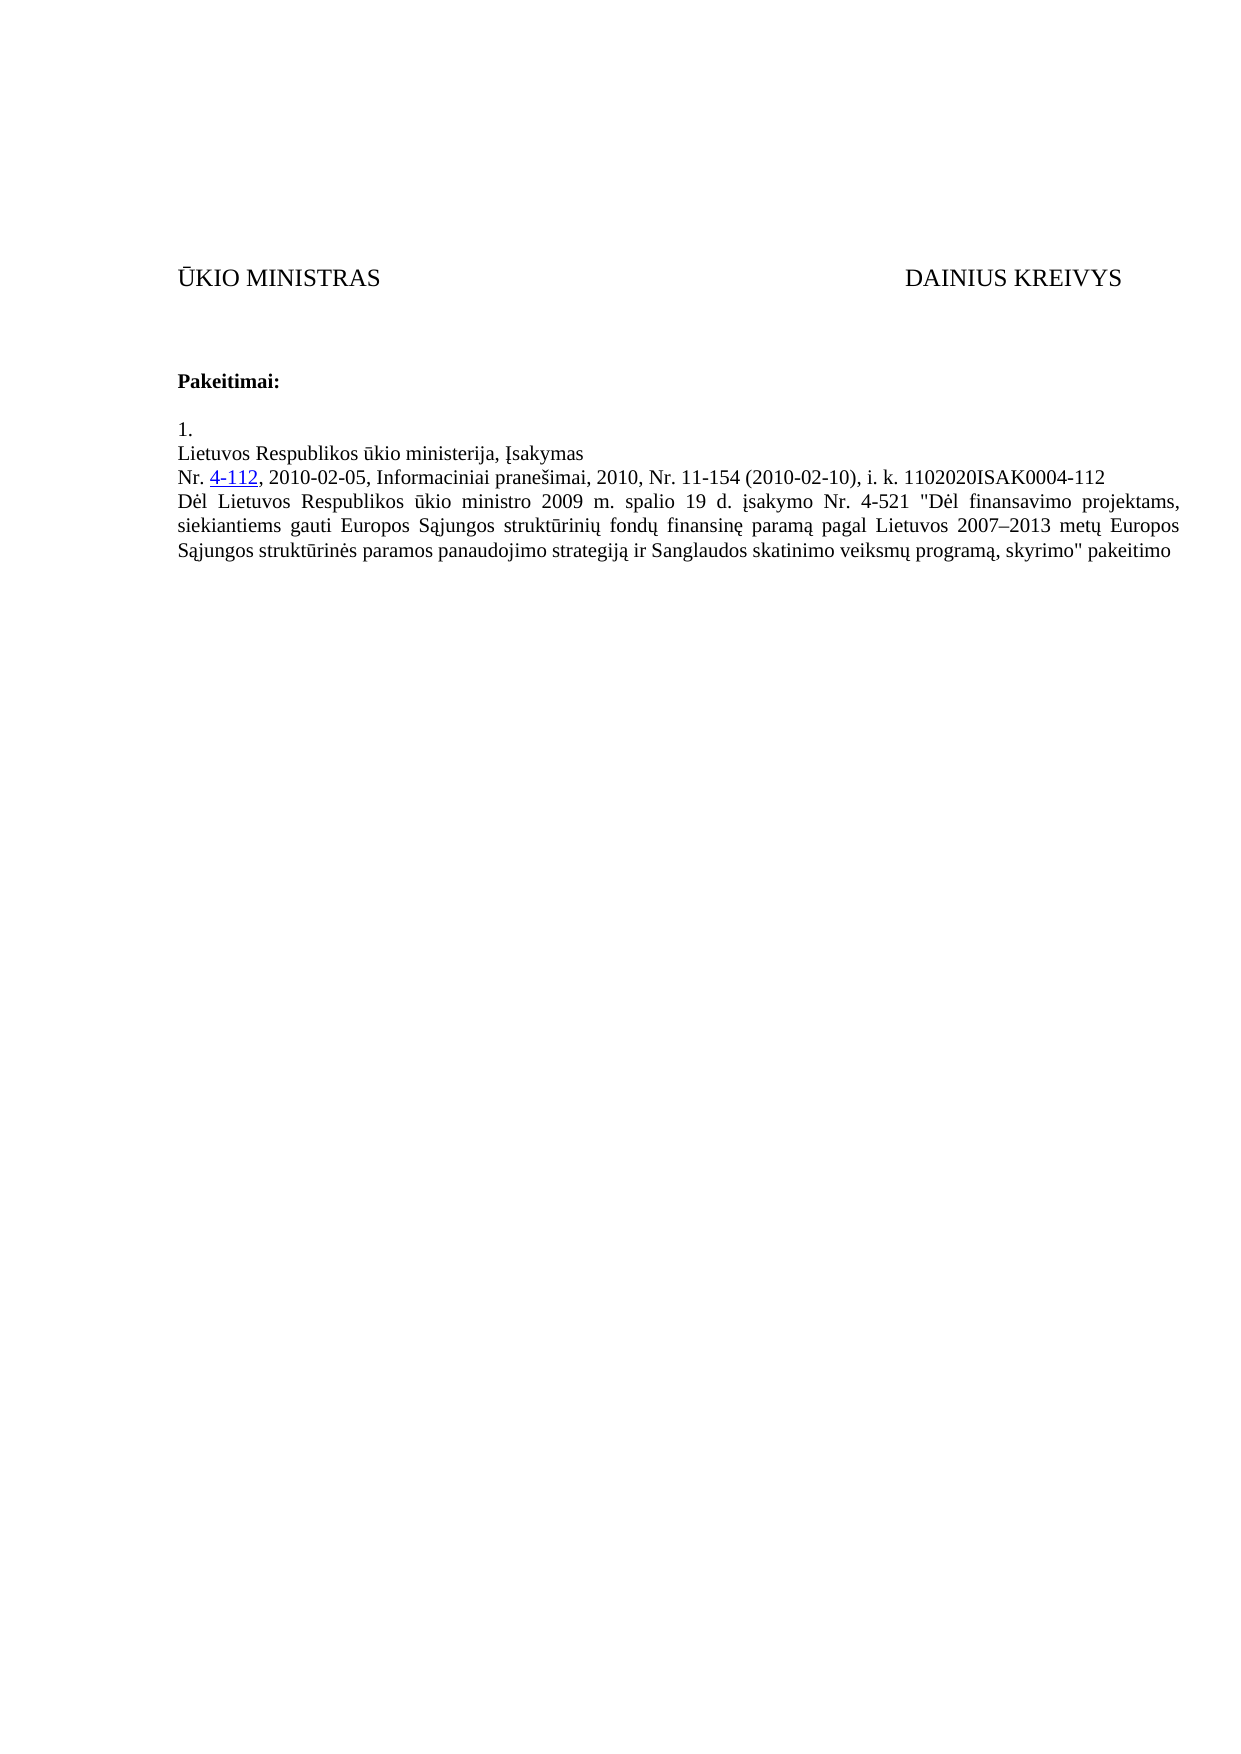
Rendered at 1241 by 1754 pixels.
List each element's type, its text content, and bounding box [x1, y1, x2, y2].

text Lietuvos Respublikos ūkio ministerija, Įsakymas [177, 441, 1181, 465]
text Dėl Lietuvos Respublikos ūkio ministro 2009 m. spalio 19 d. įsakymo Nr. 4-521 "Dėl finansavimo projektams, siekiantiems gauti Europos Sąjungos struktūrinių fondų finansinę paramą pagal Lietuvos 2007–2013 metų Europos Sąjungos struktūrinės paramos panaudojimo strategiją ir Sanglaudos skatinimo veiksmų programą, skyrimo" pakeitimo [177, 489, 1181, 562]
text Pakeitimai: [177, 369, 1181, 393]
text 1. [177, 417, 1181, 441]
text Ūkio ministras Dainius Kreivys [177, 263, 1181, 292]
text Nr. 4-112, 2010-02-05, Informaciniai pranešimai, 2010, Nr. 11-154 (2010-02-10), i. k. 1102020ISAK0004-112 [177, 465, 1181, 489]
